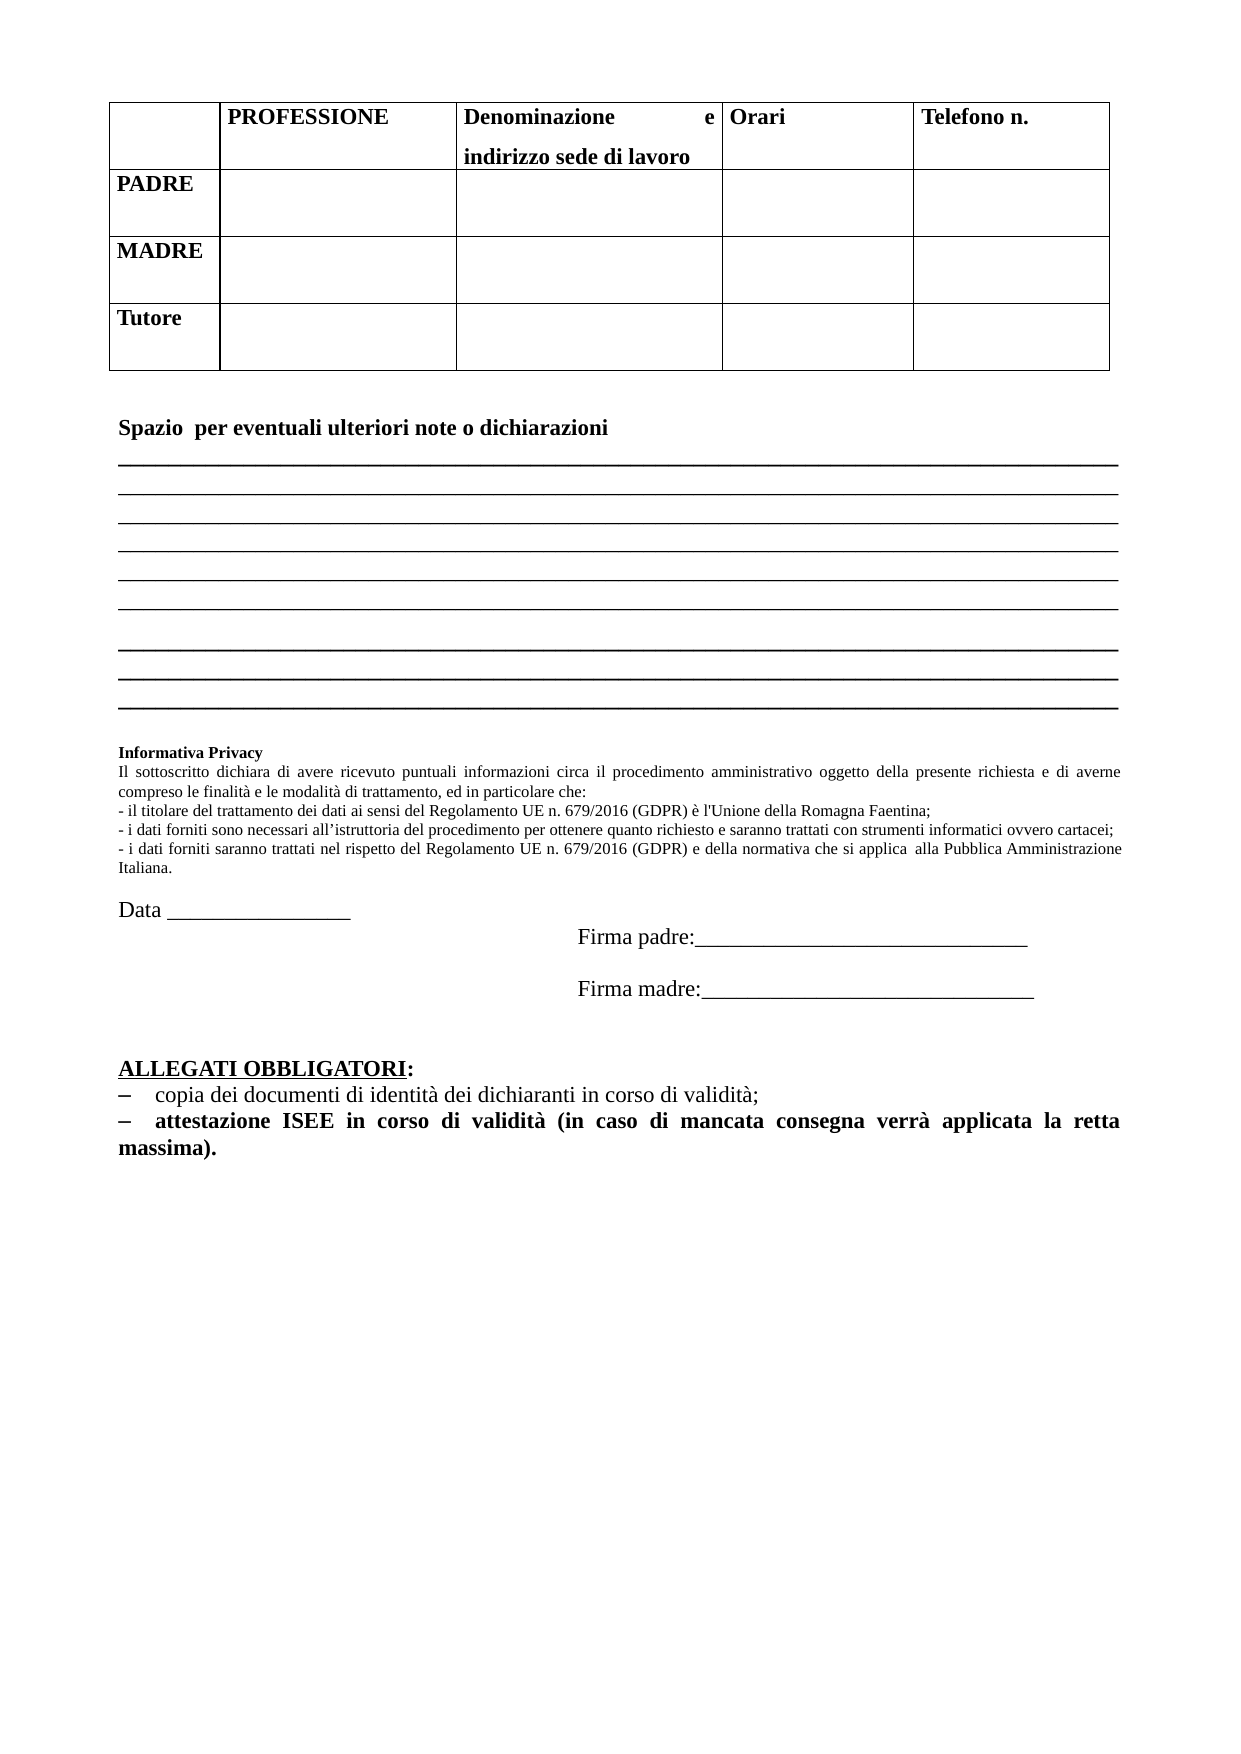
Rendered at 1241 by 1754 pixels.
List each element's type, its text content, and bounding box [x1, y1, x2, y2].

text Data ________________ [118, 896, 1122, 923]
table_cell Tutore [110, 304, 219, 370]
text Informativa Privacy [118, 743, 1122, 762]
text ALLEGATI OBBLIGATORI: [118, 1054, 1122, 1081]
table_cell PADRE [110, 170, 219, 236]
list copia dei documenti di identità dei dichiaranti in corso di validità; [118, 1081, 1122, 1107]
table_cell [457, 237, 722, 303]
table_cell [221, 170, 456, 236]
table_cell [914, 237, 1109, 303]
text - i dati forniti sono necessari all’istruttoria del procedimento per ottenere quanto richiesto e saranno trattati con strumenti informatici ovvero cartacei; [118, 820, 1122, 839]
table_header Orari [723, 103, 913, 169]
text - i dati forniti saranno trattati nel rispetto del Regolamento UE n. 679/2016 (GDPR) e della normativa che si applica alla Pubblica Amministrazione Italiana. [118, 839, 1122, 877]
table_header Telefono n. [914, 103, 1109, 169]
table_header PROFESSIONE [221, 103, 456, 169]
table_cell [457, 304, 722, 370]
text Spazio per eventuali ulteriori note o dichiarazioni [118, 414, 1122, 440]
table_cell MADRE [110, 237, 219, 303]
table_cell [723, 237, 913, 303]
table_cell [221, 237, 456, 303]
table_cell [457, 170, 722, 236]
table_cell [914, 304, 1109, 370]
table_cell [723, 170, 913, 236]
text ________________________________________________________________________________ [118, 440, 1122, 469]
text - il titolare del trattamento dei dati ai sensi del Regolamento UE n. 679/2016 (GDPR) è l'Unione della Romagna Faentina; [118, 801, 1122, 820]
table_cell [723, 304, 913, 370]
list attestazione ISEE in corso di validità (in caso di mancata consegna verrà applicata la retta massima). [118, 1107, 1122, 1160]
table_cell [914, 170, 1109, 236]
text ________________________________________________________________________________________________________________________________________________________________________________________________________________________________________________________________________________________________________________________________________________________________________________________________________________ [118, 469, 1122, 613]
table_header Denominazione e indirizzo sede di lavoro [457, 103, 722, 169]
text Il sottoscritto dichiara di avere ricevuto puntuali informazioni circa il procedimento amministrativo oggetto della presente richiesta e di averne compreso le finalità e le modalità di trattamento, ed in particolare che: [118, 762, 1122, 801]
text Firma padre:_____________________________ [577, 923, 1122, 949]
table_header [110, 103, 219, 169]
table_cell [221, 304, 456, 370]
text Firma madre:_____________________________ [577, 976, 1122, 1028]
text ________________________________________________________________________________________________________________________________________________________________________________________________________________________________________________ [118, 625, 1122, 711]
